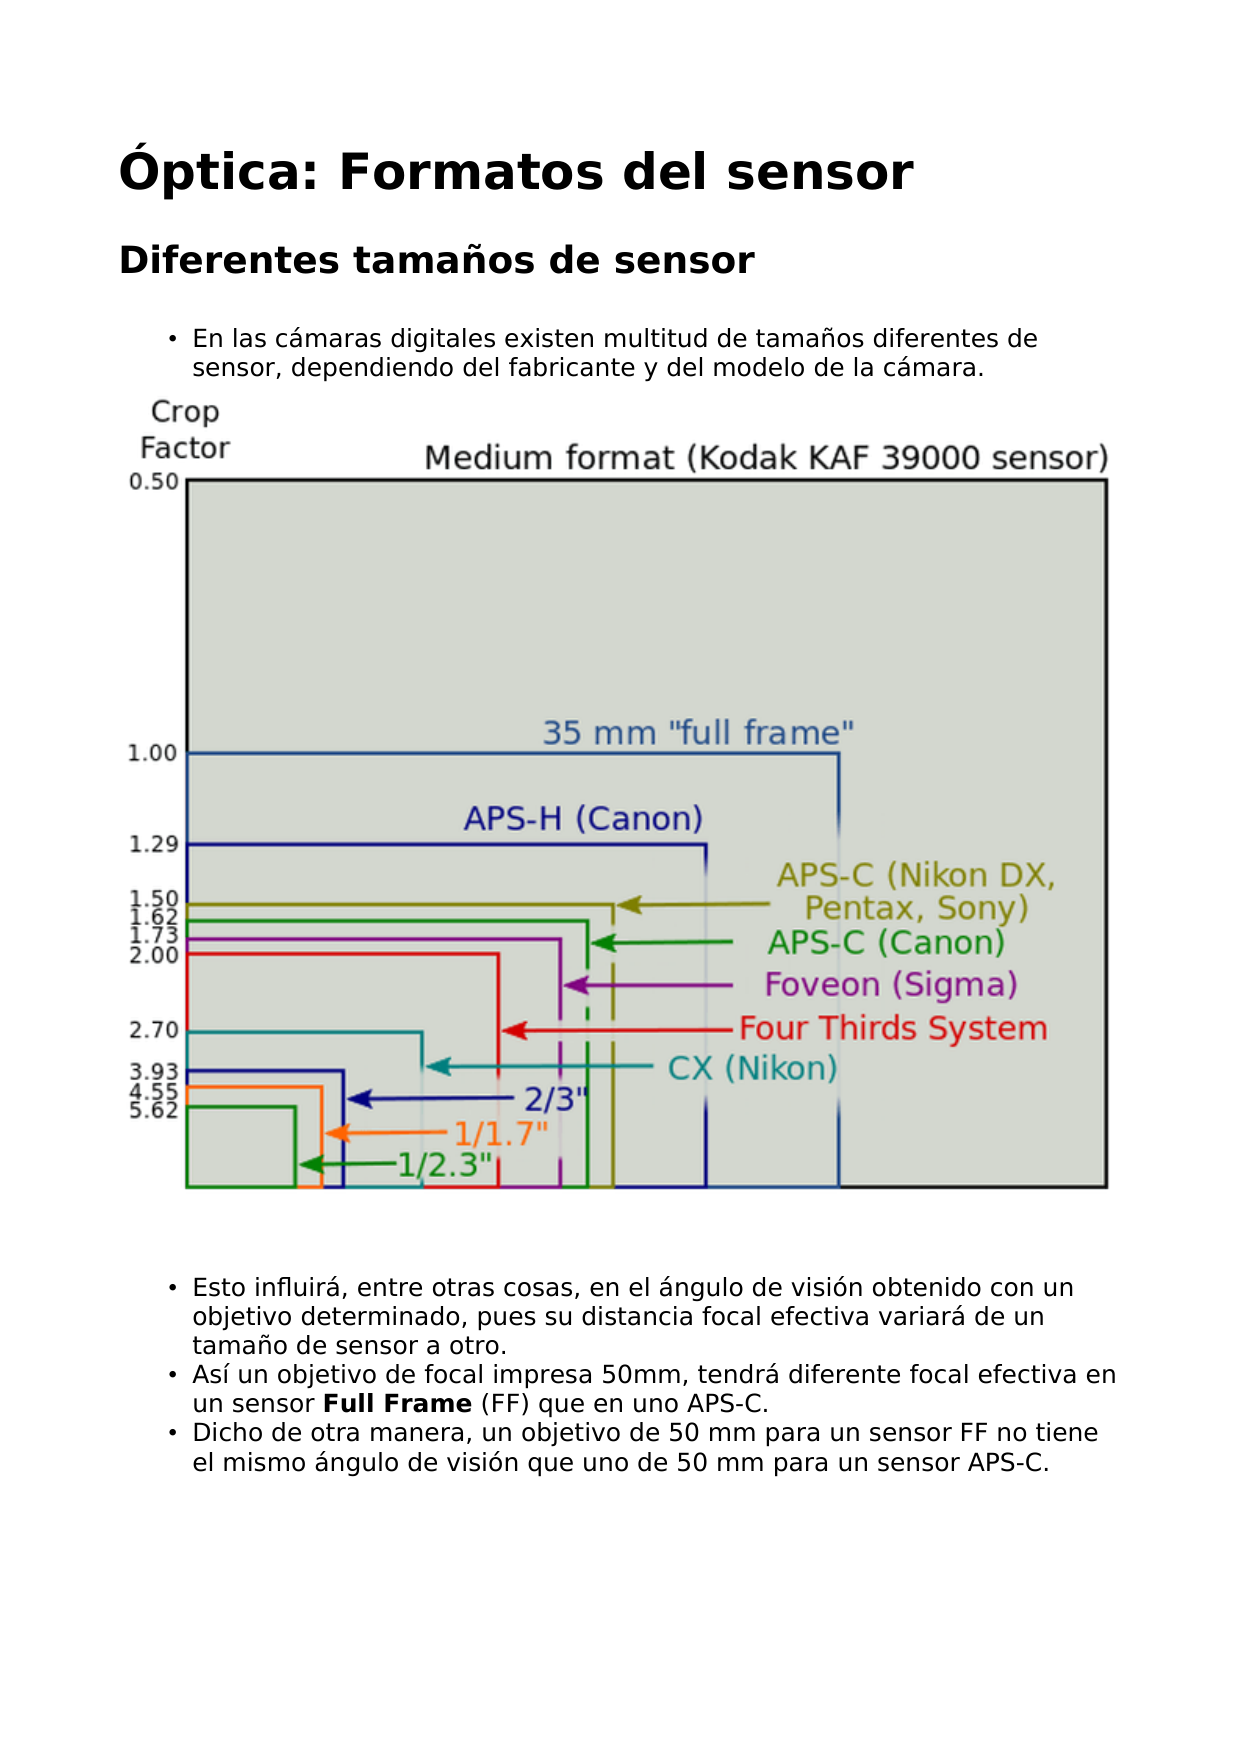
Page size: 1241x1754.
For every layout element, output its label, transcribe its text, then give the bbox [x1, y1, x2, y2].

picture [120, 382, 1121, 1202]
subtitle Diferentes tamaños de sensor [118, 239, 1122, 282]
list En las cámaras digitales existen multitud de tamaños diferentes de sensor, dependiendo del fabricante y del modelo de la cámara. [177, 324, 1122, 383]
list Dicho de otra manera, un objetivo de 50 mm para un sensor FF no tiene el mismo ángulo de visión que uno de 50 mm para un sensor APS-C. [177, 1418, 1122, 1477]
subtitle Óptica: Formatos del sensor [118, 143, 1122, 201]
list Así un objetivo de focal impresa 50mm, tendrá diferente focal efectiva en un sensor Full Frame (FF) que en uno APS-C. [177, 1360, 1122, 1418]
list Esto influirá, entre otras cosas, en el ángulo de visión obtenido con un objetivo determinado, pues su distancia focal efectiva variará de un tamaño de sensor a otro. [177, 1273, 1122, 1360]
